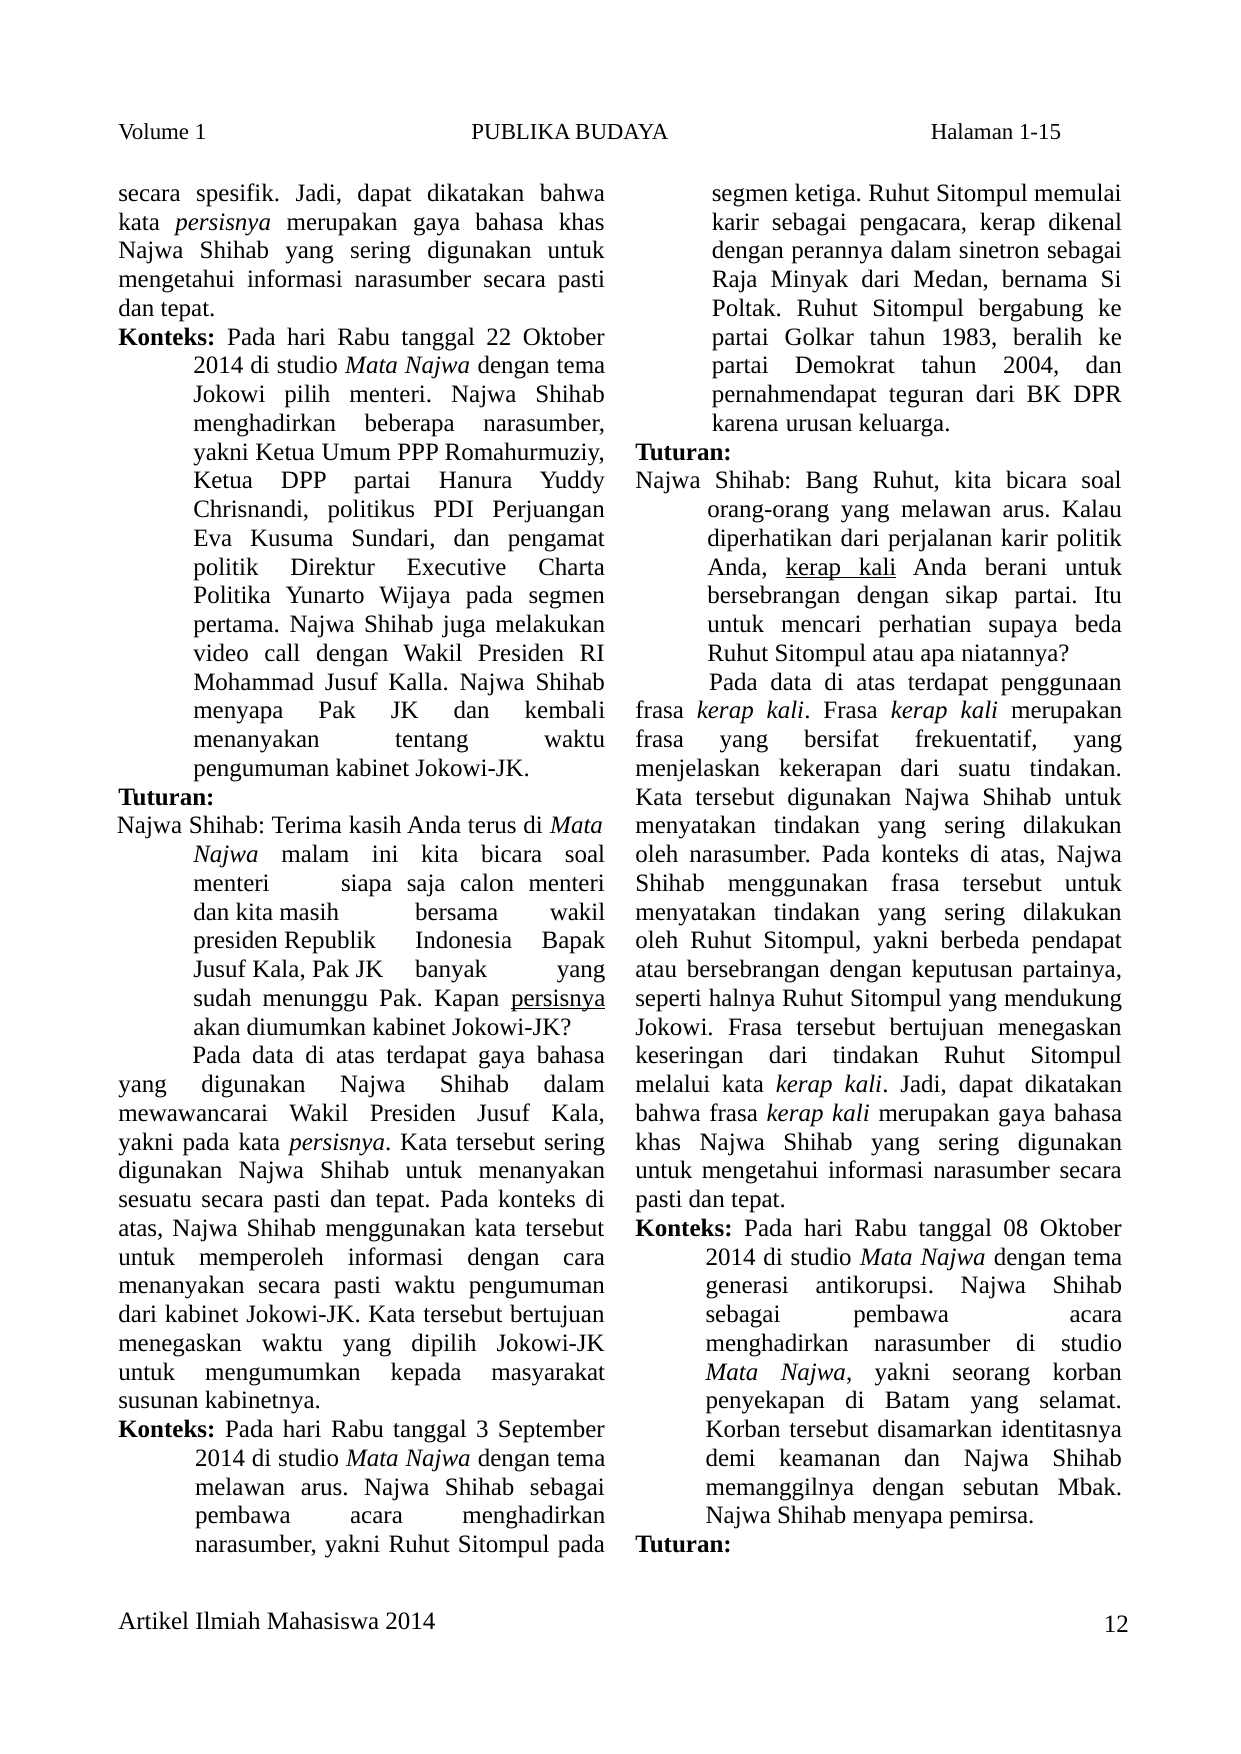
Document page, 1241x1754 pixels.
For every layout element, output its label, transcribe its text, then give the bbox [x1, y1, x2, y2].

text secara spesifik. Jadi, dapat dikatakan bahwa kata persisnya merupakan gaya bahasa khas Najwa Shihab yang sering digunakan untuk mengetahui informasi narasumber secara pasti dan tepat. [118, 178, 605, 322]
text segmen ketiga. Ruhut Sitompul memulai karir sebagai pengacara, kerap dikenal dengan perannya dalam sinetron sebagai Raja Minyak dari Medan, bernama Si Poltak. Ruhut Sitompul bergabung ke partai Golkar tahun 1983, beralih ke partai Demokrat tahun 2004, dan pernahmendapat teguran dari BK DPR karena urusan keluarga. [635, 178, 1122, 437]
text Tuturan: [635, 1529, 1122, 1558]
text Tuturan: [118, 782, 605, 811]
text Najwa Shihab: Bang Ruhut, kita bicara soal orang-orang yang melawan arus. Kalau diperhatikan dari perjalanan karir politik Anda, kerap kali Anda berani untuk bersebrangan dengan sikap partai. Itu untuk mencari perhatian supaya beda Ruhut Sitompul atau apa niatannya? [635, 466, 1122, 667]
text Pada data di atas terdapat penggunaan frasa kerap kali. Frasa kerap kali merupakan frasa yang bersifat frekuentatif, yang menjelaskan kekerapan dari suatu tindakan. Kata tersebut digunakan Najwa Shihab untuk menyatakan tindakan yang sering dilakukan oleh narasumber. Pada konteks di atas, Najwa Shihab menggunakan frasa tersebut untuk menyatakan tindakan yang sering dilakukan oleh Ruhut Sitompul, yakni berbeda pendapat atau bersebrangan dengan keputusan partainya, seperti halnya Ruhut Sitompul yang mendukung Jokowi. Frasa tersebut bertujuan menegaskan keseringan dari tindakan Ruhut Sitompul melalui kata kerap kali. Jadi, dapat dikatakan bahwa frasa kerap kali merupakan gaya bahasa khas Najwa Shihab yang sering digunakan untuk mengetahui informasi narasumber secara pasti dan tepat. [635, 667, 1122, 1213]
text Tuturan: [635, 437, 1122, 466]
text Najwa Shihab: Terima kasih Anda terus di Mata Najwa malam ini kita bicara soal menteri siapa saja calon menteri dan kita masih bersama wakil presiden Republik Indonesia Bapak Jusuf Kala, Pak JK banyak yang sudah menunggu Pak. Kapan persisnya akan diumumkan kabinet Jokowi-JK? [117, 811, 605, 1041]
text Konteks: Pada hari Rabu tanggal 22 Oktober 2014 di studio Mata Najwa dengan tema Jokowi pilih menteri. Najwa Shihab menghadirkan beberapa narasumber, yakni Ketua Umum PPP Romahurmuziy, Ketua DPP partai Hanura Yuddy Chrisnandi, politikus PDI Perjuangan Eva Kusuma Sundari, dan pengamat politik Direktur Executive Charta Politika Yunarto Wijaya pada segmen pertama. Najwa Shihab juga melakukan video call dengan Wakil Presiden RI Mohammad Jusuf Kalla. Najwa Shihab menyapa Pak JK dan kembali menanyakan tentang waktu pengumuman kabinet Jokowi-JK. [118, 322, 605, 782]
text Konteks: Pada hari Rabu tanggal 3 September 2014 di studio Mata Najwa dengan tema melawan arus. Najwa Shihab sebagai pembawa acara menghadirkan narasumber, yakni Ruhut Sitompul pada [118, 1414, 605, 1558]
text Pada data di atas terdapat gaya bahasa yang digunakan Najwa Shihab dalam mewawancarai Wakil Presiden Jusuf Kala, yakni pada kata persisnya. Kata tersebut sering digunakan Najwa Shihab untuk menanyakan sesuatu secara pasti dan tepat. Pada konteks di atas, Najwa Shihab menggunakan kata tersebut untuk memperoleh informasi dengan cara menanyakan secara pasti waktu pengumuman dari kabinet Jokowi-JK. Kata tersebut bertujuan menegaskan waktu yang dipilih Jokowi-JK untuk mengumumkan kepada masyarakat susunan kabinetnya. [118, 1041, 605, 1414]
text Konteks: Pada hari Rabu tanggal 08 Oktober 2014 di studio Mata Najwa dengan tema generasi antikorupsi. Najwa Shihab sebagai pembawa acara menghadirkan narasumber di studio Mata Najwa, yakni seorang korban penyekapan di Batam yang selamat. Korban tersebut disamarkan identitasnya demi keamanan dan Najwa Shihab memanggilnya dengan sebutan Mbak. Najwa Shihab menyapa pemirsa. [635, 1213, 1122, 1529]
